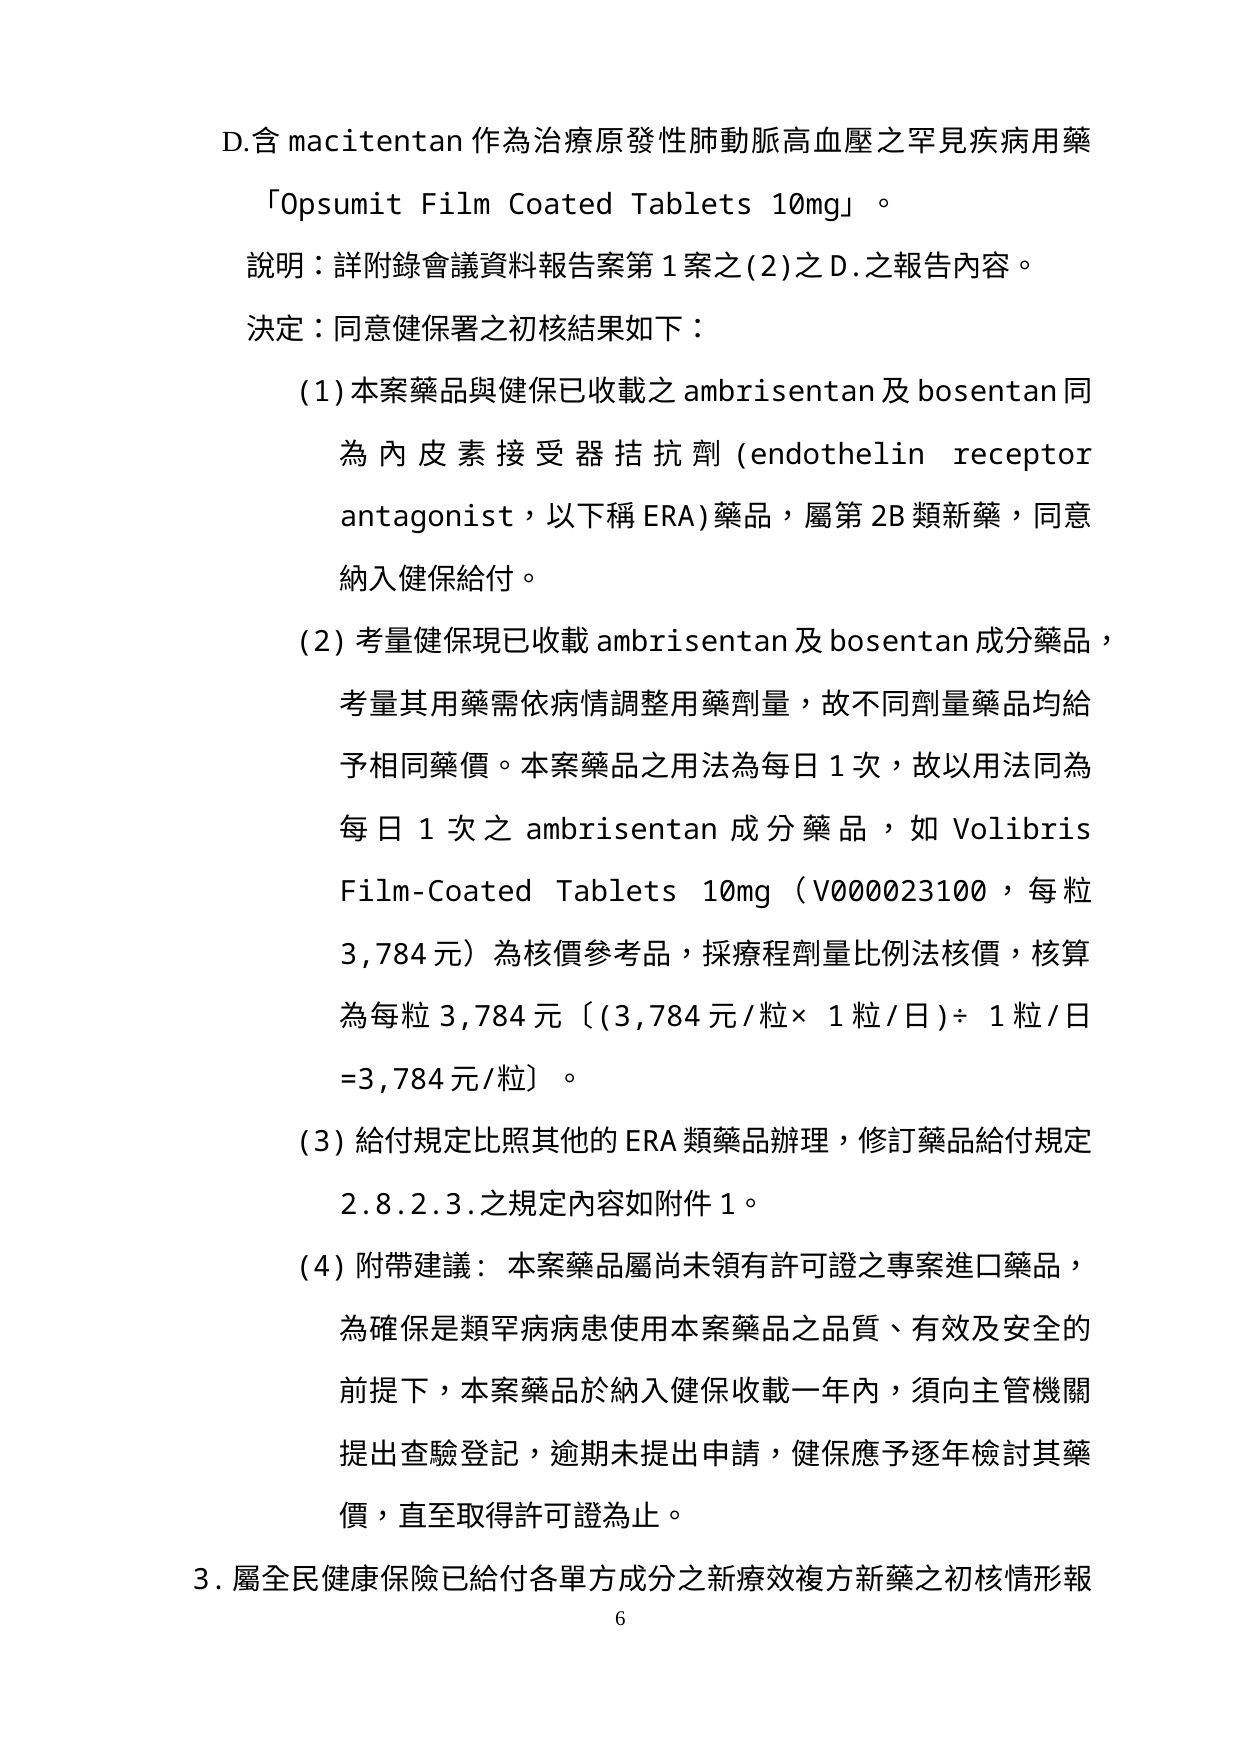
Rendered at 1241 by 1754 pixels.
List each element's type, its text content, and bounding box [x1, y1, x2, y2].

list 附帶建議: 本案藥品屬尚未領有許可證之專案進口藥品，為確保是類罕病病患使用本案藥品之品質、有效及安全的前提下，本案藥品於納入健保收載一年內，須向主管機關提出查驗登記，逾期未提出申請，健保應予逐年檢討其藥價，直至取得許可證為止。 [295, 1222, 1092, 1535]
list 給付規定比照其他的ERA類藥品辦理，修訂藥品給付規定2.8.2.3.之規定內容如附件1。 [295, 1097, 1092, 1222]
list 含macitentan作為治療原發性肺動脈高血壓之罕見疾病用藥「Opsumit Film Coated Tablets 10mg」。 [222, 97, 1092, 222]
text 說明：詳附錄會議資料報告案第1案之(2)之D.之報告內容。 [246, 222, 1092, 285]
text 決定：同意健保署之初核結果如下： [246, 285, 1092, 347]
list 本案藥品與健保已收載之ambrisentan及bosentan同為內皮素接受器拮抗劑(endothelin receptor antagonist，以下稱ERA)藥品，屬第2B類新藥，同意納入健保給付。 [295, 347, 1092, 597]
list 考量健保現已收載ambrisentan及bosentan成分藥品，考量其用藥需依病情調整用藥劑量，故不同劑量藥品均給予相同藥價。本案藥品之用法為每日1次，故以用法同為每日1次之ambrisentan成分藥品，如Volibris Film-Coated Tablets 10mg（V000023100，每粒3,784元）為核價參考品，採療程劑量比例法核價，核算為每粒3,784元〔(3,784元/粒× 1粒/日)÷ 1粒/日=3,784元/粒〕。 [295, 597, 1092, 1097]
list 屬全民健康保險已給付各單方成分之新療效複方新藥之初核情形報告。 [192, 1535, 1092, 1597]
